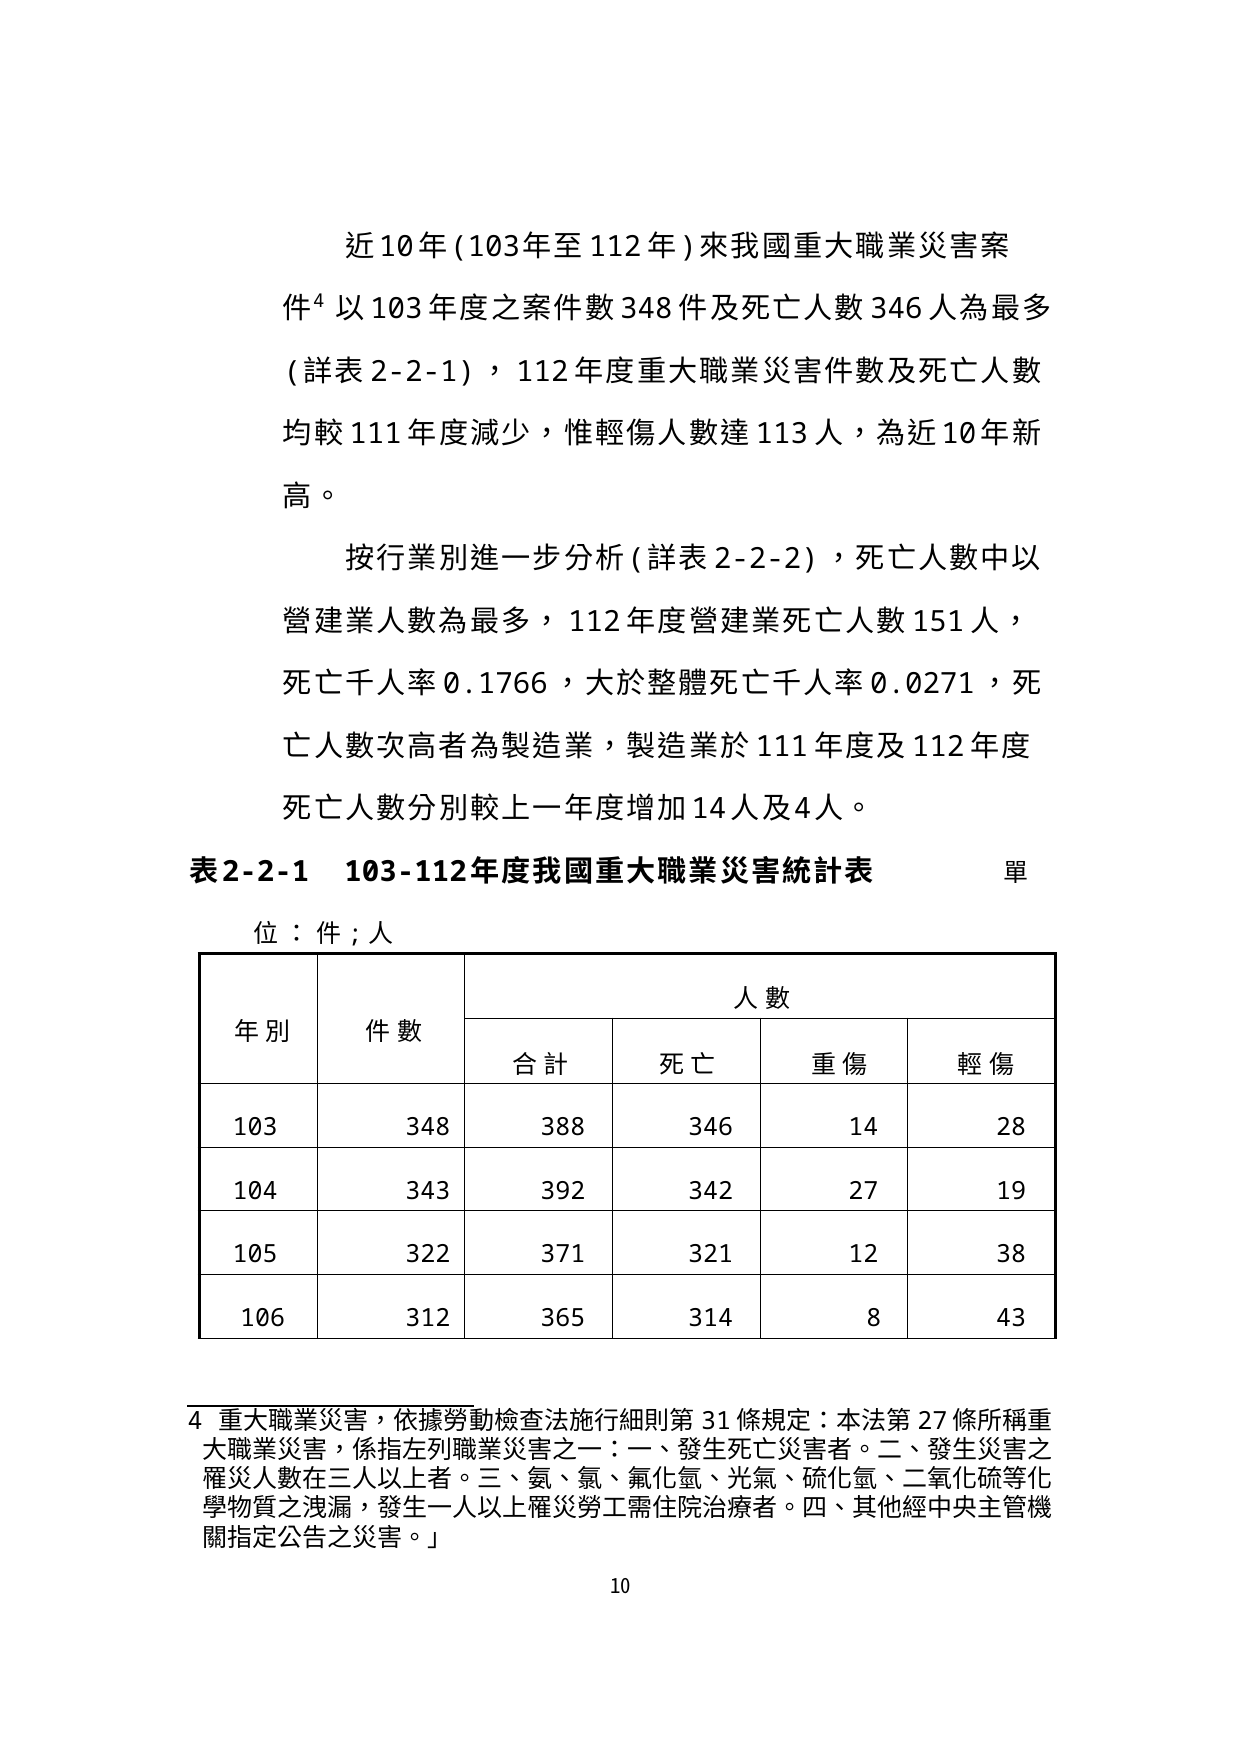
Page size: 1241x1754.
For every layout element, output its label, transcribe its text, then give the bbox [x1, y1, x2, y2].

table_cell 322 [318, 1211, 464, 1274]
table_cell 27 [761, 1148, 907, 1210]
table_header 年別 [201, 955, 317, 1083]
table_cell 12 [761, 1211, 907, 1274]
table_cell 312 [318, 1275, 464, 1337]
table_cell 合計 [465, 1019, 612, 1083]
table_cell 38 [908, 1211, 1054, 1274]
table_cell 輕傷 [908, 1019, 1054, 1083]
table_cell 314 [613, 1275, 760, 1337]
table_cell 14 [761, 1084, 907, 1147]
table_cell 8 [761, 1275, 907, 1337]
table_cell 106 [201, 1275, 317, 1337]
table_cell 343 [318, 1148, 464, 1210]
table_cell 371 [465, 1211, 612, 1274]
table_cell 388 [465, 1084, 612, 1147]
table_cell 365 [465, 1275, 612, 1337]
table_cell 死亡 [613, 1019, 760, 1083]
table_cell 346 [613, 1084, 760, 1147]
table_cell 104 [201, 1148, 317, 1210]
table_header 人數 [465, 955, 1054, 1018]
table_cell 重傷 [761, 1019, 907, 1083]
table_cell 321 [613, 1211, 760, 1274]
table_cell 348 [318, 1084, 464, 1147]
table_cell 19 [908, 1148, 1054, 1210]
table_cell 43 [908, 1275, 1054, 1337]
table_cell 392 [465, 1148, 612, 1210]
table_cell 105 [201, 1211, 317, 1274]
text 表2-2-1 103-112年度我國重大職業災害統計表 單位：件;人 [188, 827, 1052, 952]
text 近10年(103年至112年)來我國重大職業災害案件以103年度之案件數348件及死亡人數346人為最多(詳表2-2-1)，112年度重大職業災害件數及死亡人數均較111年度減少，惟輕傷人數達113人，為近10年新高。 [276, 202, 1052, 514]
table_cell 28 [908, 1084, 1054, 1147]
text 重大職業災害，依據勞動檢查法施行細則第31條規定：本法第27條所稱重大職業災害，係指左列職業災害之一：一、發生死亡災害者。二、發生災害之罹災人數在三人以上者。三、氨、氯、氟化氫、光氣、硫化氫、二氧化硫等化學物質之洩漏，發生一人以上罹災勞工需住院治療者。四、其他經中央主管機關指定公告之災害。」 [187, 1406, 1053, 1552]
table_cell 103 [201, 1084, 317, 1147]
text 按行業別進一步分析(詳表2-2-2)，死亡人數中以營建業人數為最多，112年度營建業死亡人數151人，死亡千人率0.1766，大於整體死亡千人率0.0271，死亡人數次高者為製造業，製造業於111年度及112年度死亡人數分別較上一年度增加14人及4人。 [276, 514, 1052, 827]
table_cell 342 [613, 1148, 760, 1210]
table_header 件數 [318, 955, 464, 1083]
